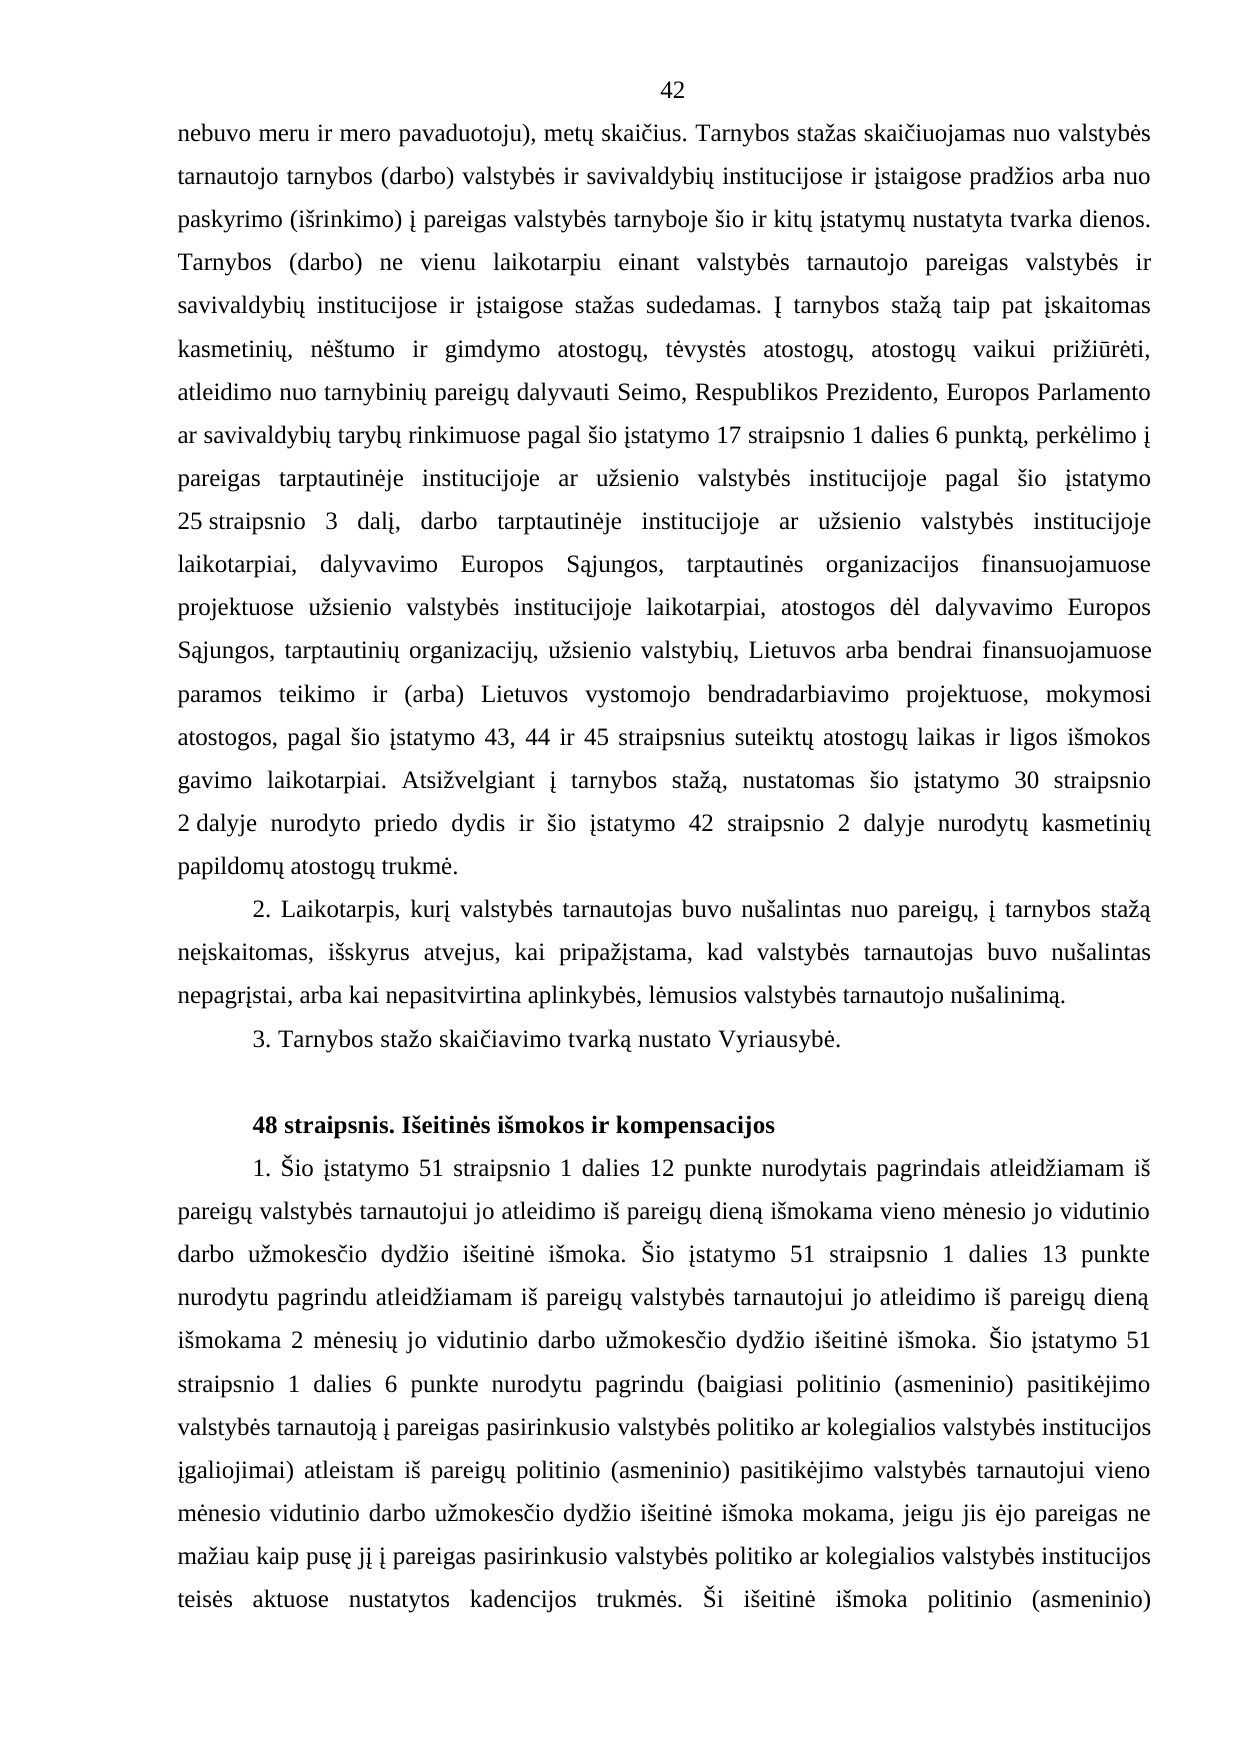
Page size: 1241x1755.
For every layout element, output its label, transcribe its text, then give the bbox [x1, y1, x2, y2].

text 48 straipsnis. Išeitinės išmokos ir kompensacijos [177, 1110, 1152, 1139]
text 1. Šio įstatymo 51 straipsnio 1 dalies 12 punkte nurodytais pagrindais atleidžiamam iš pareigų valstybės tarnautojui jo atleidimo iš pareigų dieną išmokama vieno mėnesio jo vidutinio darbo užmokesčio dydžio išeitinė išmoka. Šio įstatymo 51 straipsnio 1 dalies 13 punkte nurodytu pagrindu atleidžiamam iš pareigų valstybės tarnautojui jo atleidimo iš pareigų dieną išmokama 2 mėnesių jo vidutinio darbo užmokesčio dydžio išeitinė išmoka. Šio įstatymo 51 straipsnio 1 dalies 6 punkte nurodytu pagrindu (baigiasi politinio (asmeninio) pasitikėjimo valstybės tarnautoją į pareigas pasirinkusio valstybės politiko ar kolegialios valstybės institucijos įgaliojimai) atleistam iš pareigų politinio (asmeninio) pasitikėjimo valstybės tarnautojui vieno mėnesio vidutinio darbo užmokesčio dydžio išeitinė išmoka mokama, jeigu jis ėjo pareigas ne mažiau kaip pusę jį į pareigas pasirinkusio valstybės politiko ar kolegialios valstybės institucijos teisės aktuose nustatytos kadencijos trukmės. Ši išeitinė išmoka politinio (asmeninio) [177, 1153, 1152, 1613]
text 2. Laikotarpis, kurį valstybės tarnautojas buvo nušalintas nuo pareigų, į tarnybos stažą neįskaitomas, išskyrus atvejus, kai pripažįstama, kad valstybės tarnautojas buvo nušalintas nepagrįstai, arba kai nepasitvirtina aplinkybės, lėmusios valstybės tarnautojo nušalinimą. [177, 894, 1152, 1009]
text nebuvo meru ir mero pavaduotoju), metų skaičius. Tarnybos stažas skaičiuojamas nuo valstybės tarnautojo tarnybos (darbo) valstybės ir savivaldybių institucijose ir įstaigose pradžios arba nuo paskyrimo (išrinkimo) į pareigas valstybės tarnyboje šio ir kitų įstatymų nustatyta tvarka dienos. Tarnybos (darbo) ne vienu laikotarpiu einant valstybės tarnautojo pareigas valstybės ir savivaldybių institucijose ir įstaigose stažas sudedamas. Į tarnybos stažą taip pat įskaitomas kasmetinių, nėštumo ir gimdymo atostogų, tėvystės atostogų, atostogų vaikui prižiūrėti, atleidimo nuo tarnybinių pareigų dalyvauti Seimo, Respublikos Prezidento, Europos Parlamento ar savivaldybių tarybų rinkimuose pagal šio įstatymo 17 straipsnio 1 dalies 6 punktą, perkėlimo į pareigas tarptautinėje institucijoje ar užsienio valstybės institucijoje pagal šio įstatymo 25 straipsnio 3 dalį, darbo tarptautinėje institucijoje ar užsienio valstybės institucijoje laikotarpiai, dalyvavimo Europos Sąjungos, tarptautinės organizacijos finansuojamuose projektuose užsienio valstybės institucijoje laikotarpiai, atostogos dėl dalyvavimo Europos Sąjungos, tarptautinių organizacijų, užsienio valstybių, Lietuvos arba bendrai finansuojamuose paramos teikimo ir (arba) Lietuvos vystomojo bendradarbiavimo projektuose, mokymosi atostogos, pagal šio įstatymo 43, 44 ir 45 straipsnius suteiktų atostogų laikas ir ligos išmokos gavimo laikotarpiai. Atsižvelgiant į tarnybos stažą, nustatomas šio įstatymo 30 straipsnio 2 dalyje nurodyto priedo dydis ir šio įstatymo 42 straipsnio 2 dalyje nurodytų kasmetinių papildomų atostogų trukmė. [177, 118, 1152, 880]
text 3. Tarnybos stažo skaičiavimo tvarką nustato Vyriausybė. [177, 1024, 1152, 1052]
